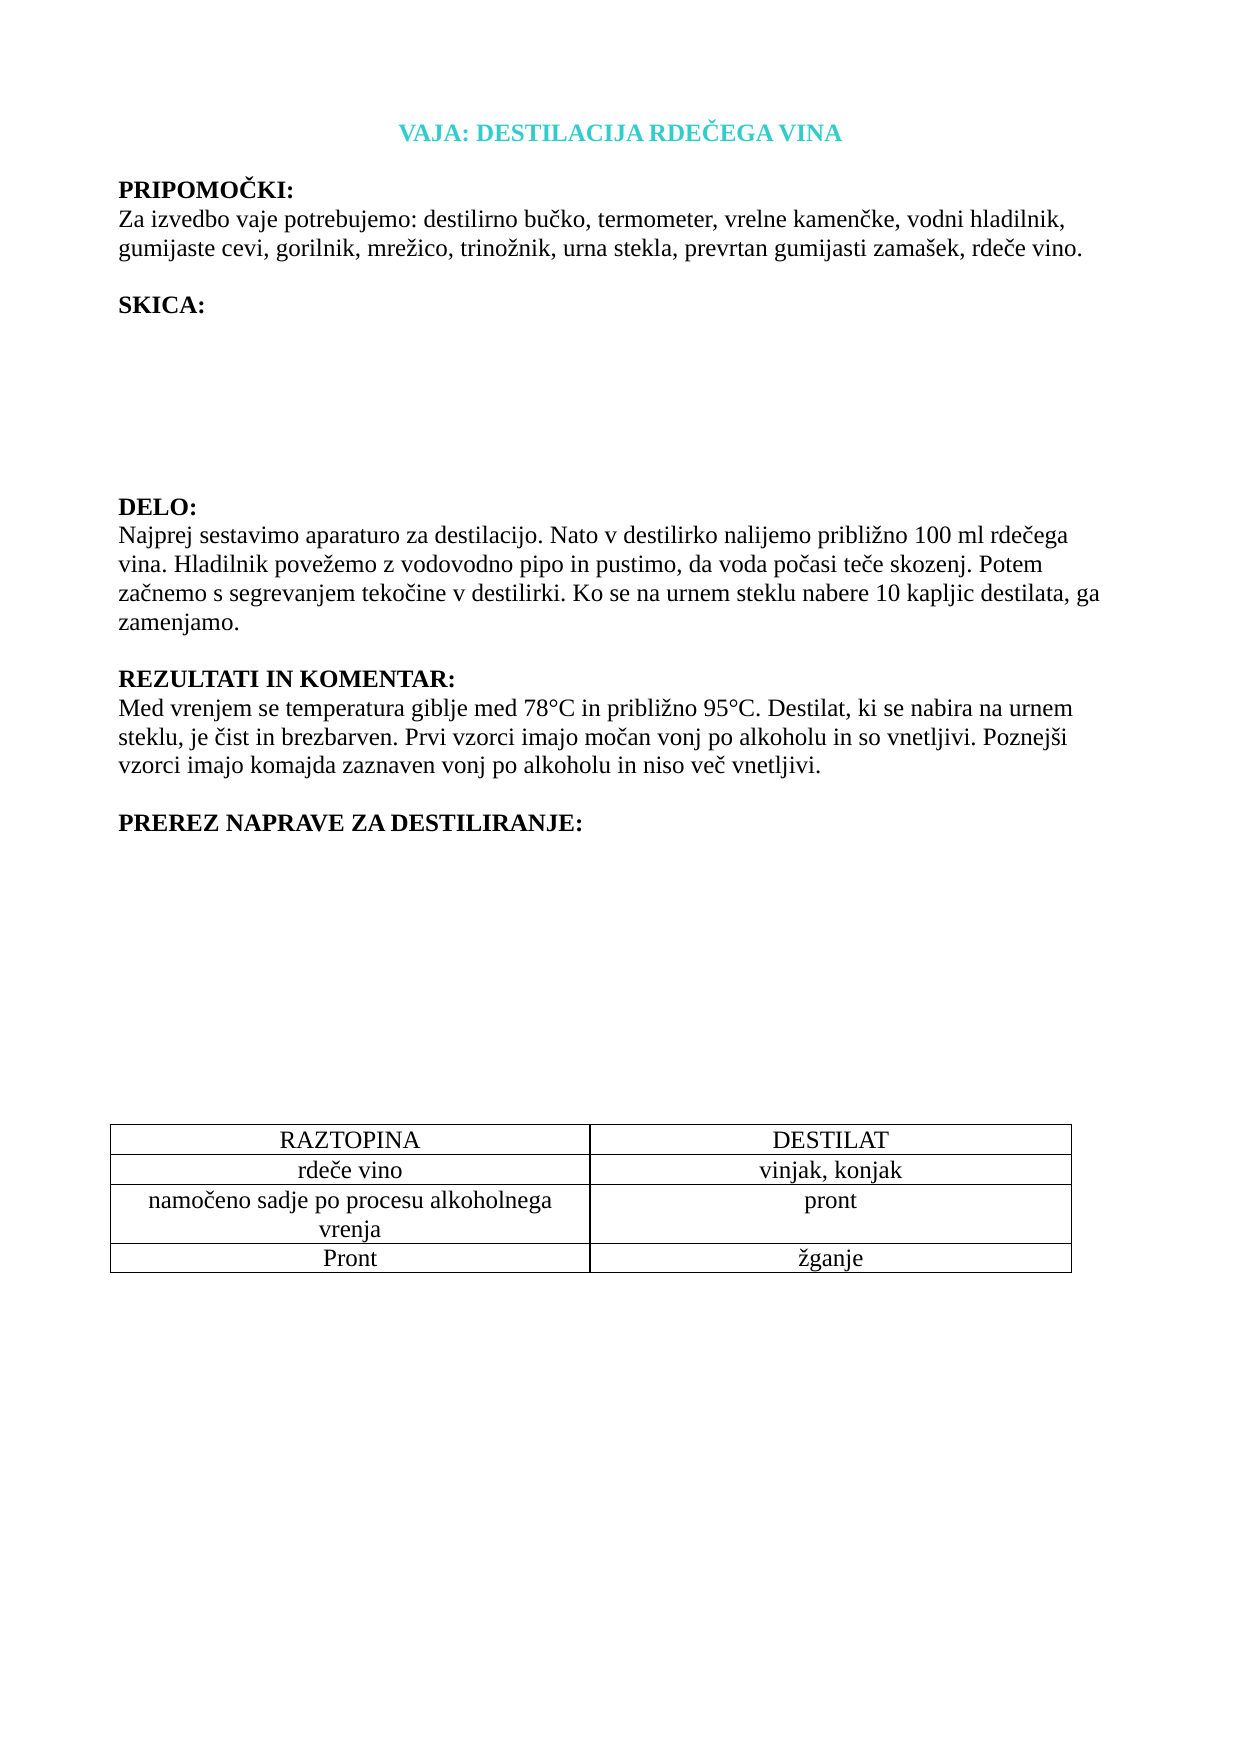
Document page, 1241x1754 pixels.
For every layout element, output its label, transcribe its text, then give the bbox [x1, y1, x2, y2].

table_header RAZTOPINA [111, 1125, 589, 1154]
text Med vrenjem se temperatura giblje med 78°C in približno 95°C. Destilat, ki se nabira na urnem steklu, je čist in brezbarven. Prvi vzorci imajo močan vonj po alkoholu in so vnetljivi. Poznejši vzorci imajo komajda zaznaven vonj po alkoholu in niso več vnetljivi. [118, 693, 1122, 779]
text PRIPOMOČKI: [118, 176, 1122, 204]
table_header DESTILAT [591, 1125, 1071, 1154]
text Za izvedbo vaje potrebujemo: destilirno bučko, termometer, vrelne kamenčke, vodni hladilnik, gumijaste cevi, gorilnik, mrežico, trinožnik, urna stekla, prevrtan gumijasti zamašek, rdeče vino. [118, 204, 1122, 262]
text DELO: [118, 492, 1122, 521]
table_cell Pront [111, 1244, 589, 1272]
table_cell pront [591, 1185, 1071, 1242]
text PREREZ NAPRAVE ZA DESTILIRANJE: [118, 808, 1122, 837]
text REZULTATI IN KOMENTAR: [118, 664, 1122, 693]
table_cell vinjak, konjak [591, 1155, 1071, 1184]
text SKICA: [118, 291, 1122, 319]
table_cell namočeno sadje po procesu alkoholnega vrenja [111, 1185, 589, 1242]
table_cell žganje [591, 1244, 1071, 1272]
subtitle VAJA: DESTILACIJA RDEČEGA VINA [118, 118, 1122, 147]
table_cell rdeče vino [111, 1155, 589, 1184]
text Najprej sestavimo aparaturo za destilacijo. Nato v destilirko nalijemo približno 100 ml rdečega vina. Hladilnik povežemo z vodovodno pipo in pustimo, da voda počasi teče skozenj. Potem začnemo s segrevanjem tekočine v destilirki. Ko se na urnem steklu nabere 10 kapljic destilata, ga zamenjamo. [118, 521, 1122, 636]
